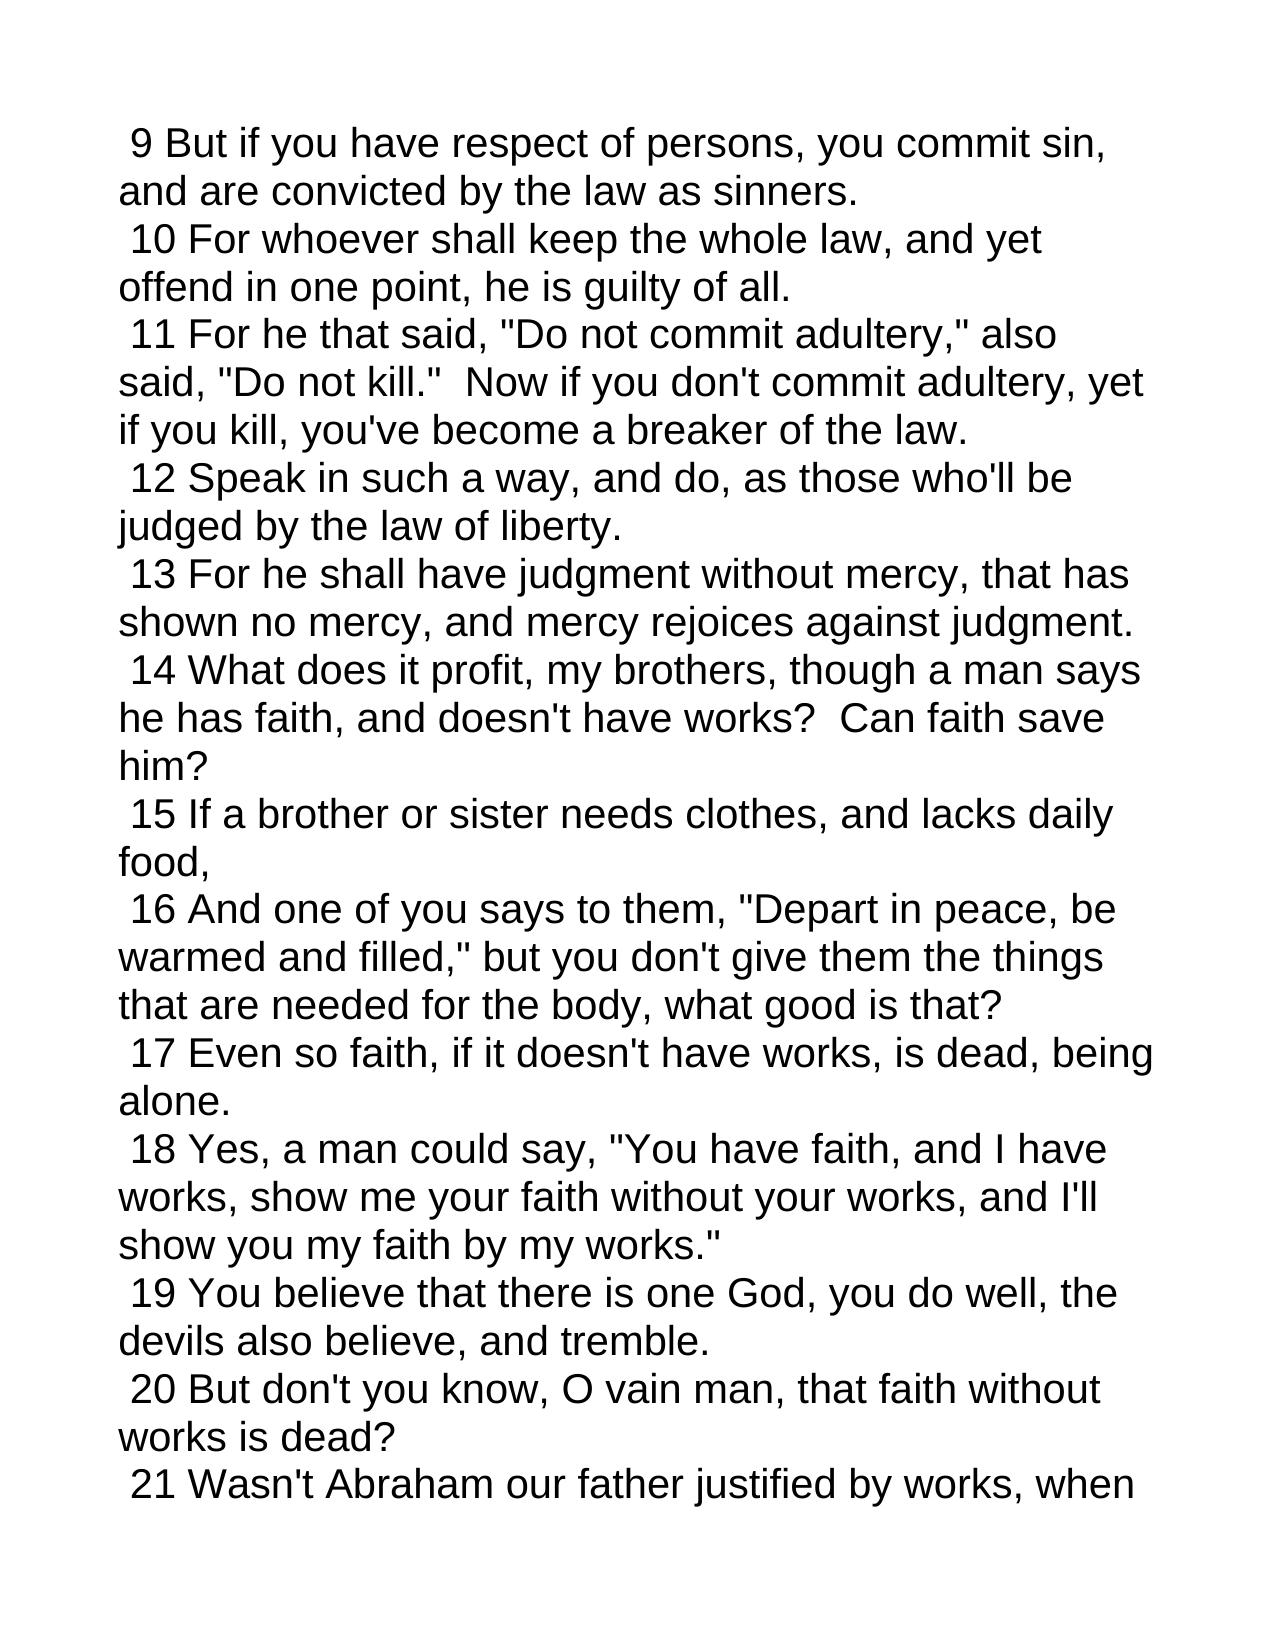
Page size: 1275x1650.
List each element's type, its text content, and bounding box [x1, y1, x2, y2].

text 20 But don't you know, O vain man, that faith without works is dead? [118, 1364, 1157, 1460]
text 11 For he that said, "Do not commit adultery," also said, "Do not kill." Now if you don't commit adultery, yet if you kill, you've become a breaker of the law. [118, 310, 1157, 453]
text 13 For he shall have judgment without mercy, that has shown no mercy, and mercy rejoices against judgment. [118, 549, 1157, 645]
text 19 You believe that there is one God, you do well, the devils also believe, and tremble. [118, 1268, 1157, 1364]
text 21 Wasn't Abraham our father justified by works, when [118, 1460, 1157, 1508]
text 10 For whoever shall keep the whole law, and yet offend in one point, he is guilty of all. [118, 214, 1157, 310]
text 17 Even so faith, if it doesn't have works, is dead, being alone. [118, 1028, 1157, 1124]
text 9 But if you have respect of persons, you commit sin, and are convicted by the law as sinners. [118, 118, 1157, 214]
text 12 Speak in such a way, and do, as those who'll be judged by the law of liberty. [118, 453, 1157, 549]
text 16 And one of you says to them, "Depart in peace, be warmed and filled," but you don't give them the things that are needed for the body, what good is that? [118, 885, 1157, 1028]
text 18 Yes, a man could say, "You have faith, and I have works, show me your faith without your works, and I'll show you my faith by my works." [118, 1124, 1157, 1268]
text 15 If a brother or sister needs clothes, and lacks daily food, [118, 789, 1157, 885]
text 14 What does it profit, my brothers, though a man says he has faith, and doesn't have works? Can faith save him? [118, 645, 1157, 789]
